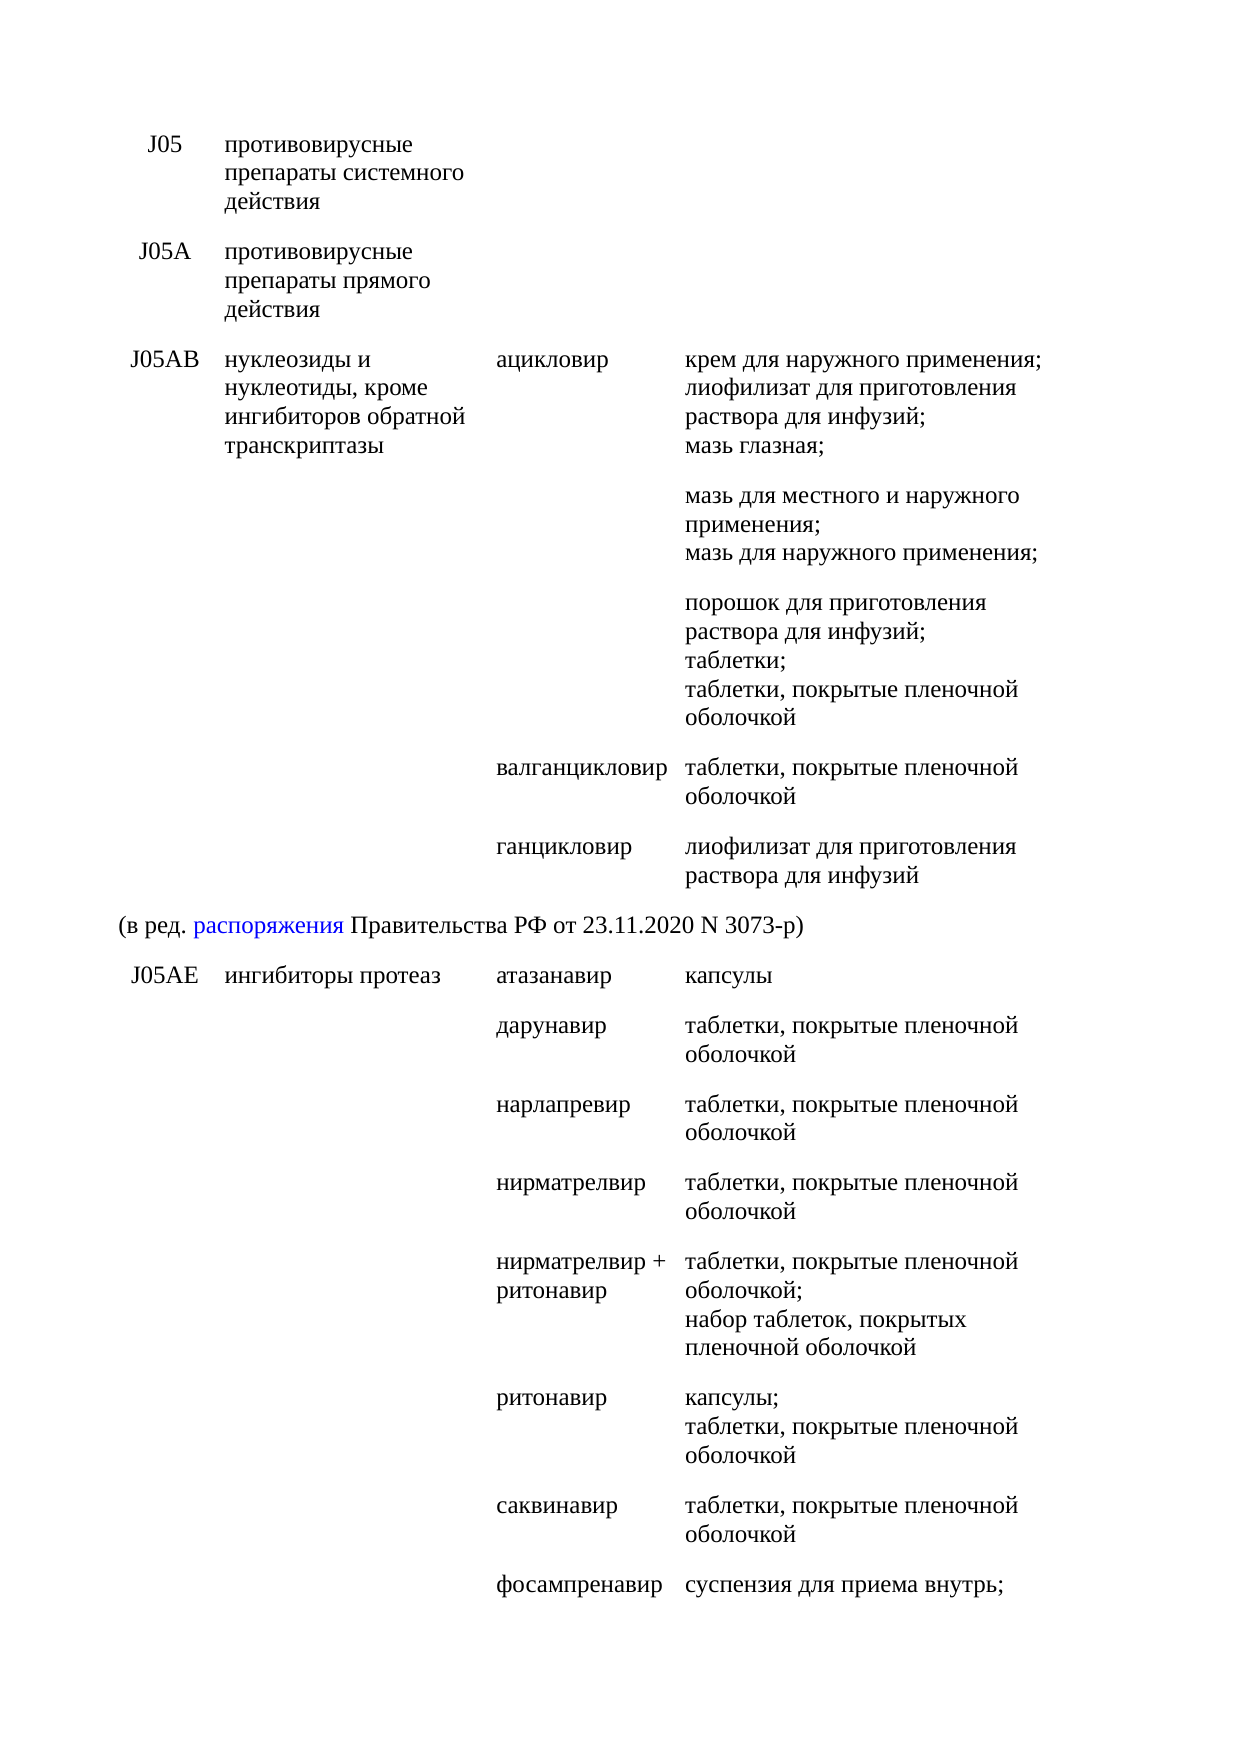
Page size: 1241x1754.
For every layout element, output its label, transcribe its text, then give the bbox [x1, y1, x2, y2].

table_cell таблетки, покрытые пленочной оболочкой [679, 999, 1056, 1078]
table_cell (в ред. распоряжения Правительства РФ от 23.11.2020 N 3073-р) [112, 899, 1056, 949]
table_cell фосампренавир [490, 1558, 678, 1608]
table_cell валганцикловир [490, 742, 678, 821]
table_cell ритонавир [490, 1372, 678, 1479]
table_cell таблетки, покрытые пленочной оболочкой; набор таблеток, покрытых пленочной оболочкой [679, 1236, 1056, 1372]
table_cell порошок для приготовления раствора для инфузий; таблетки; таблетки, покрытые пленочной оболочкой [679, 577, 1056, 742]
table_cell [490, 118, 678, 226]
table_cell ацикловир [490, 333, 678, 742]
table_cell атазанавир [490, 949, 678, 999]
table_cell лиофилизат для приготовления раствора для инфузий [679, 821, 1056, 899]
table_cell нирматрелвир [490, 1157, 678, 1236]
table_cell нуклеозиды и нуклеотиды, кроме ингибиторов обратной транскриптазы [218, 333, 489, 899]
table_cell таблетки, покрытые пленочной оболочкой [679, 1078, 1056, 1157]
table_cell ингибиторы протеаз [218, 949, 489, 1608]
table_cell противовирусные препараты системного действия [218, 118, 489, 226]
table_cell мазь для местного и наружного применения; мазь для наружного применения; [679, 469, 1056, 577]
table_cell [679, 118, 1056, 226]
table_cell таблетки, покрытые пленочной оболочкой [679, 1479, 1056, 1558]
table_cell таблетки, покрытые пленочной оболочкой [679, 742, 1056, 821]
table_cell J05AB [112, 333, 218, 899]
table_cell [679, 226, 1056, 333]
table_cell крем для наружного применения; лиофилизат для приготовления раствора для инфузий; мазь глазная; [679, 333, 1056, 469]
table_cell ганцикловир [490, 821, 678, 899]
table_cell J05 [112, 118, 218, 226]
table_cell саквинавир [490, 1479, 678, 1558]
table_cell капсулы [679, 949, 1056, 999]
table_cell [490, 226, 678, 333]
table_cell таблетки, покрытые пленочной оболочкой [679, 1157, 1056, 1236]
table_cell капсулы; таблетки, покрытые пленочной оболочкой [679, 1372, 1056, 1479]
table_cell J05AE [112, 949, 218, 1608]
table_cell нарлапревир [490, 1078, 678, 1157]
table_cell суспензия для приема внутрь; [679, 1558, 1056, 1608]
table_cell дарунавир [490, 999, 678, 1078]
table_cell нирматрелвир + ритонавир [490, 1236, 678, 1372]
table_cell противовирусные препараты прямого действия [218, 226, 489, 333]
table_cell J05A [112, 226, 218, 333]
